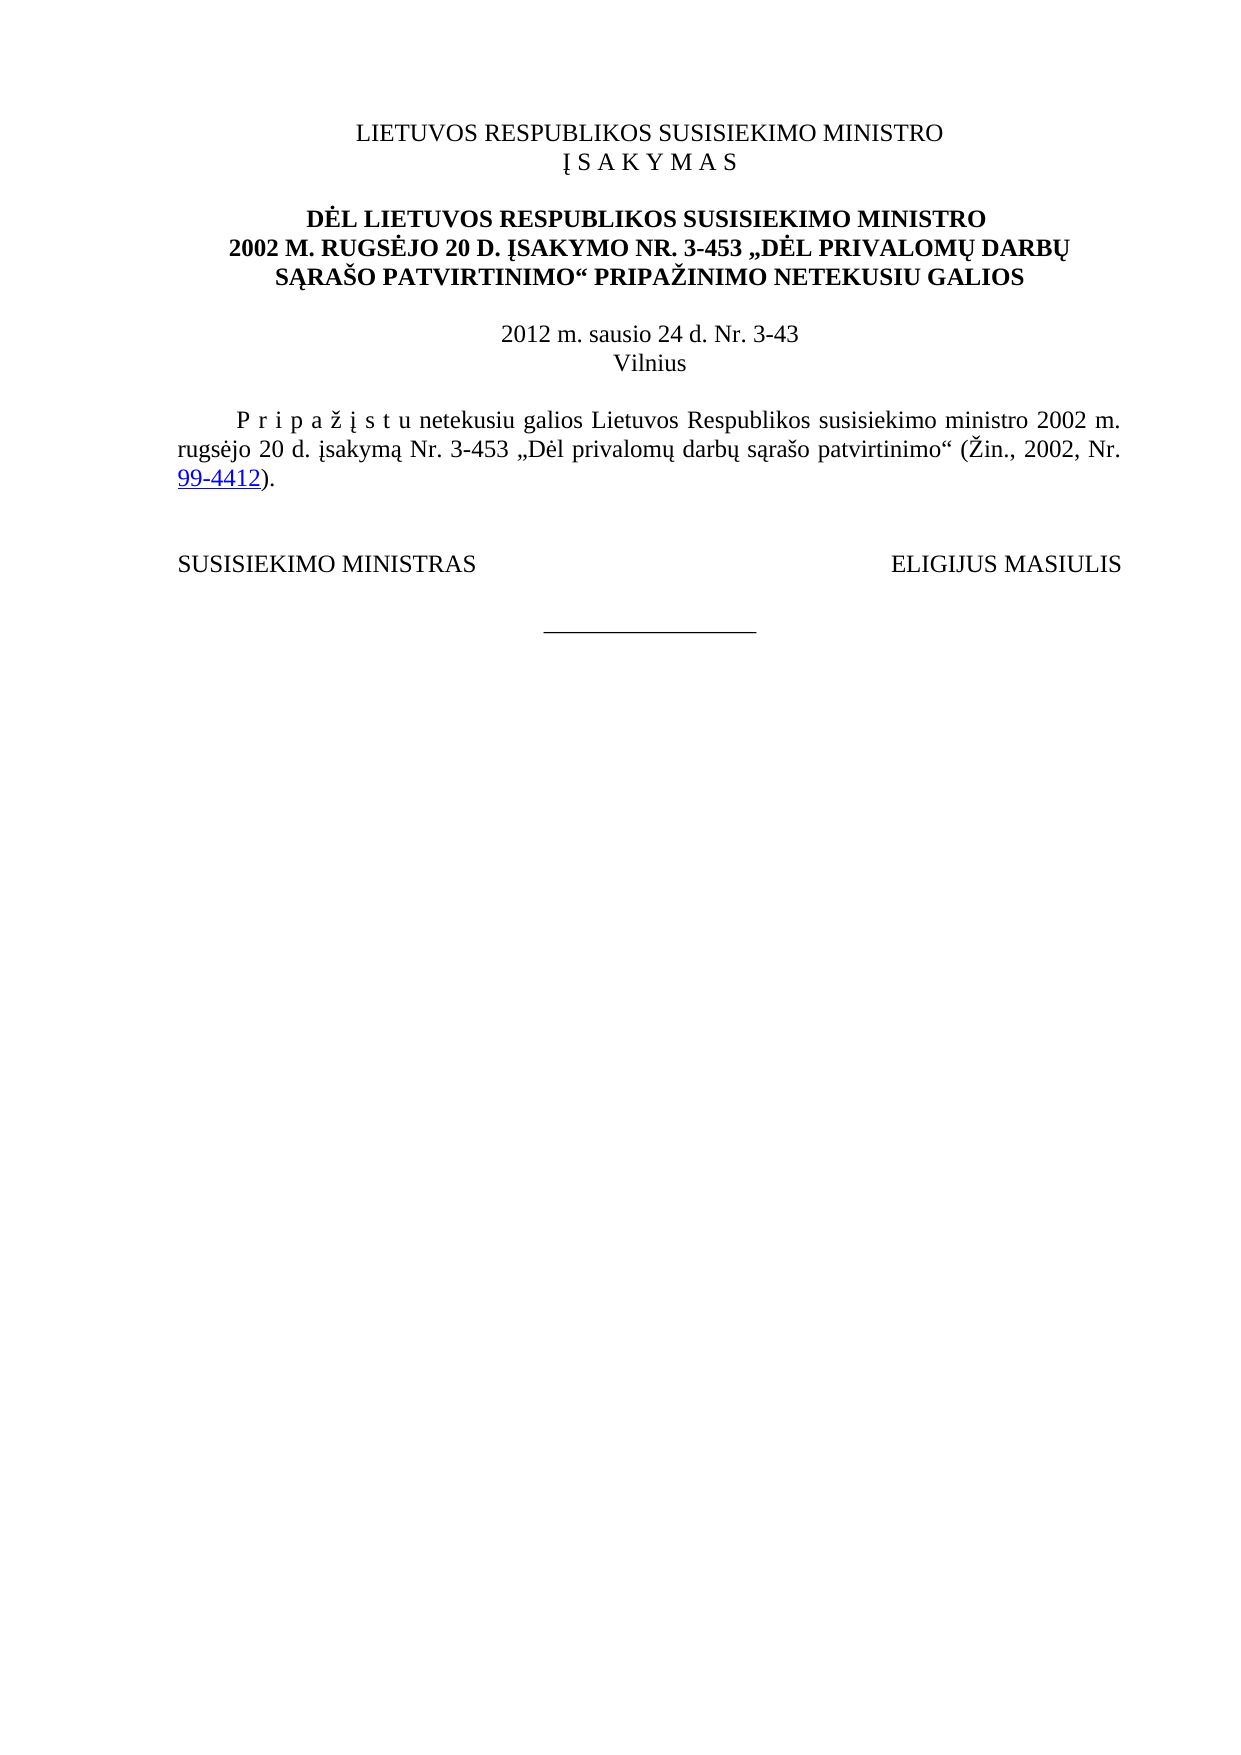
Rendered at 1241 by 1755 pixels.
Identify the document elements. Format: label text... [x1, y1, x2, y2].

text DĖL LIETUVOS RESPUBLIKOS SUSISIEKIMO MINISTRO 2002 M. RUGSĖJO 20 D. ĮSAKYMO Nr. 3-453 „DĖL PRIVALOMŲ DARBŲ SĄRAŠO PATVIRTINIMO“ PRIPAŽINIMO NETEKUSIU GALIOS [177, 204, 1122, 291]
text 2012 m. sausio 24 d. Nr. 3-43 [177, 319, 1122, 348]
text Susisiekimo ministras Eligijus Masiulis [177, 549, 1122, 578]
text P r i p a ž į s t u netekusiu galios Lietuvos Respublikos susisiekimo ministro 2002 m. rugsėjo 20 d. įsakymą Nr. 3-453 „Dėl privalomų darbų sąrašo patvirtinimo“ (Žin., 2002, Nr. 99-4412). [177, 406, 1122, 492]
text _________________ [177, 607, 1122, 636]
text Vilnius [177, 348, 1122, 377]
text LIETUVOS RESPUBLIKOS SUSISIEKIMO MINISTRO [177, 118, 1122, 147]
text Į S A K Y M A S [177, 147, 1122, 176]
